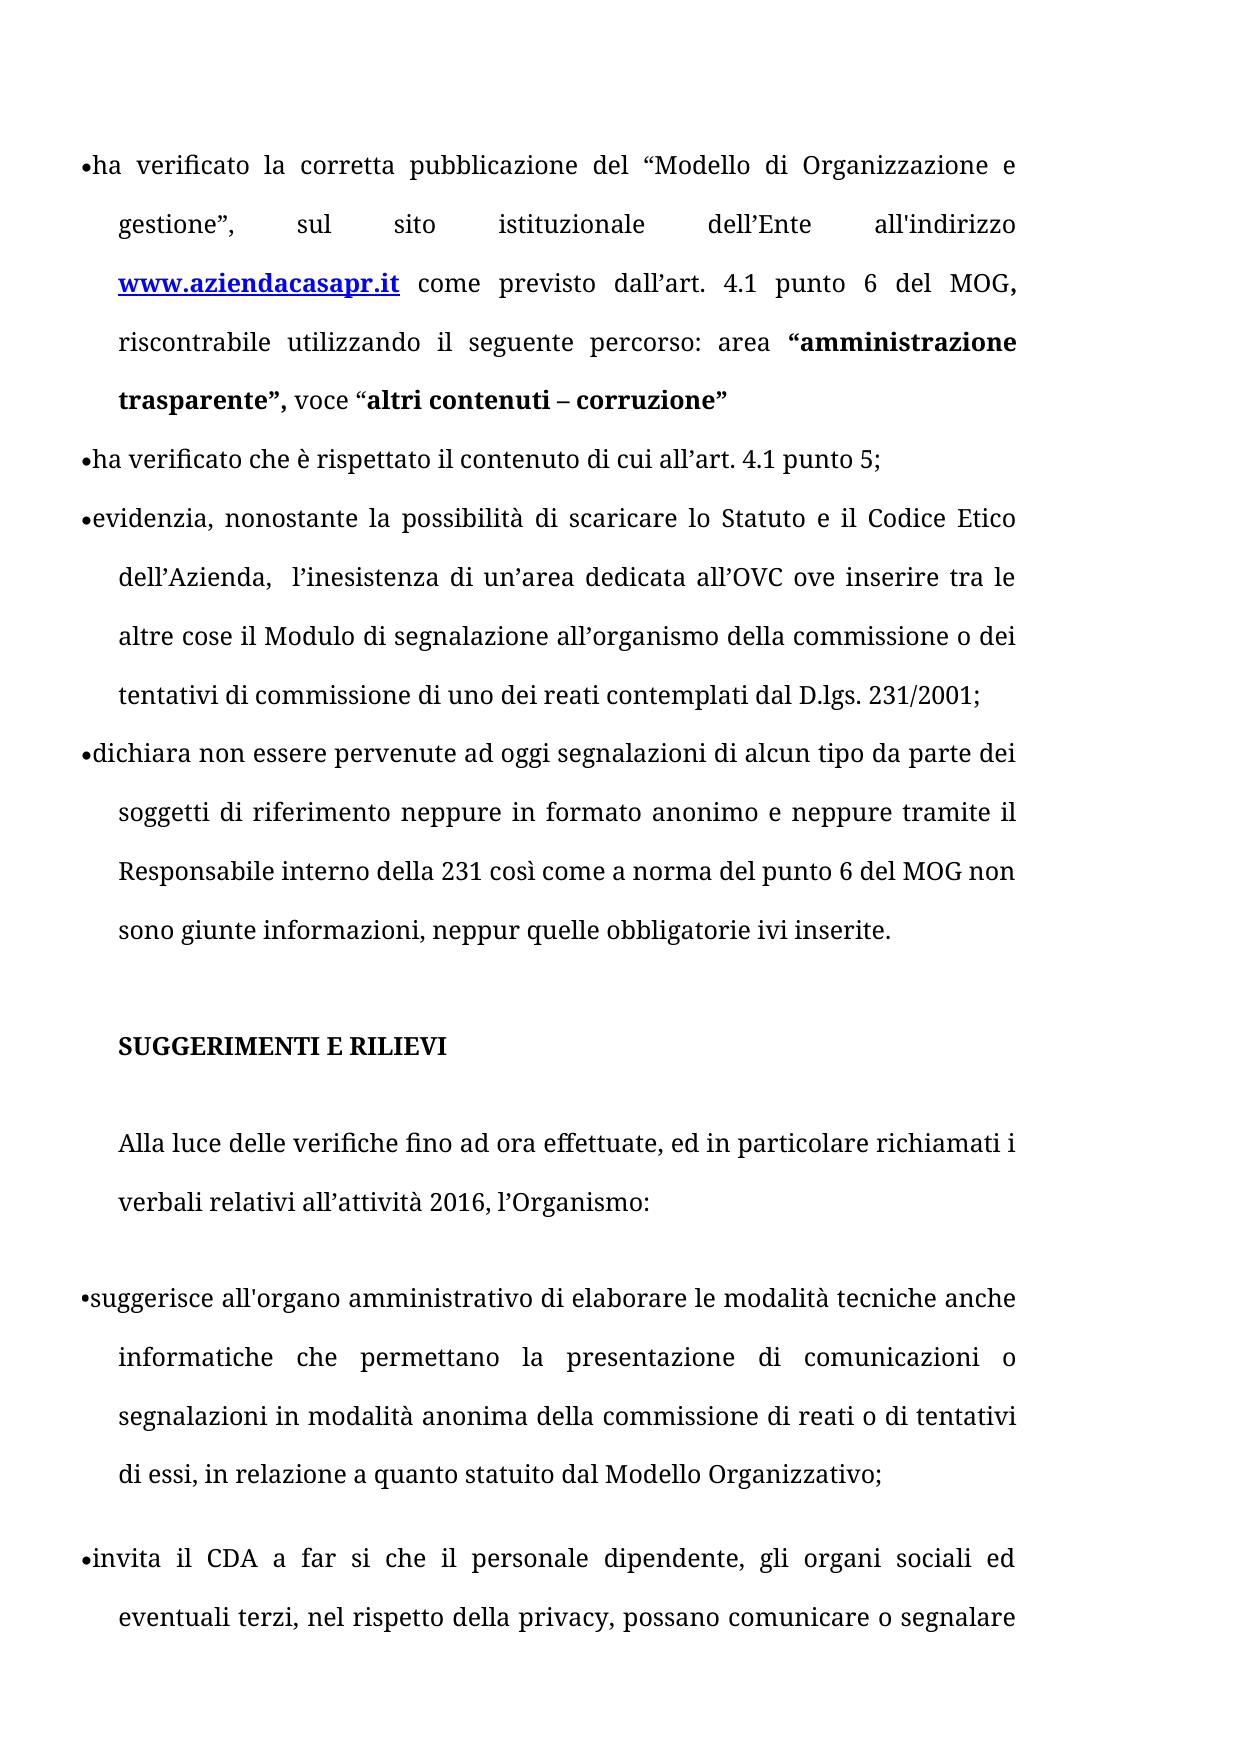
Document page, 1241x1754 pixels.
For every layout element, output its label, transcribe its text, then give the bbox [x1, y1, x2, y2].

list ha verificato che è rispettato il contenuto di cui all’art. 4.1 punto 5; [81, 442, 1017, 476]
list evidenzia, nonostante la possibilità di scaricare lo Statuto e il Codice Etico dell’Azienda, l’inesistenza di un’area dedicata all’OVC ove inserire tra le altre cose il Modulo di segnalazione all’organismo della commissione o dei tentativi di commissione di uno dei reati contemplati dal D.lgs. 231/2001; [81, 501, 1017, 711]
list dichiara non essere pervenute ad oggi segnalazioni di alcun tipo da parte dei soggetti di riferimento neppure in formato anonimo e neppure tramite il Responsabile interno della 231 così come a norma del punto 6 del MOG non sono giunte informazioni, neppur quelle obbligatorie ivi inserite. [81, 736, 1017, 947]
list invita il CDA a far si che il personale dipendente, gli organi sociali ed eventuali terzi, nel rispetto della privacy, possano comunicare o segnalare [81, 1541, 1017, 1634]
list ha verificato la corretta pubblicazione del “Modello di Organizzazione e gestione”, sul sito istituzionale dell’Ente all'indirizzo www.aziendacasapr.it come previsto dall’art. 4.1 punto 6 del MOG, riscontrabile utilizzando il seguente percorso: area “amministrazione trasparente”, voce “altri contenuti – corruzione” [81, 148, 1017, 417]
text Alla luce delle verifiche fino ad ora effettuate, ed in particolare richiamati i verbali relativi all’attività 2016, l’Organismo: [118, 1125, 1017, 1218]
text SUGGERIMENTI E RILIEVI [118, 1029, 1017, 1063]
list suggerisce all'organo amministrativo di elaborare le modalità tecniche anche informatiche che permettano la presentazione di comunicazioni o segnalazioni in modalità anonima della commissione di reati o di tentativi di essi, in relazione a quanto statuito dal Modello Organizzativo; [81, 1281, 1017, 1491]
